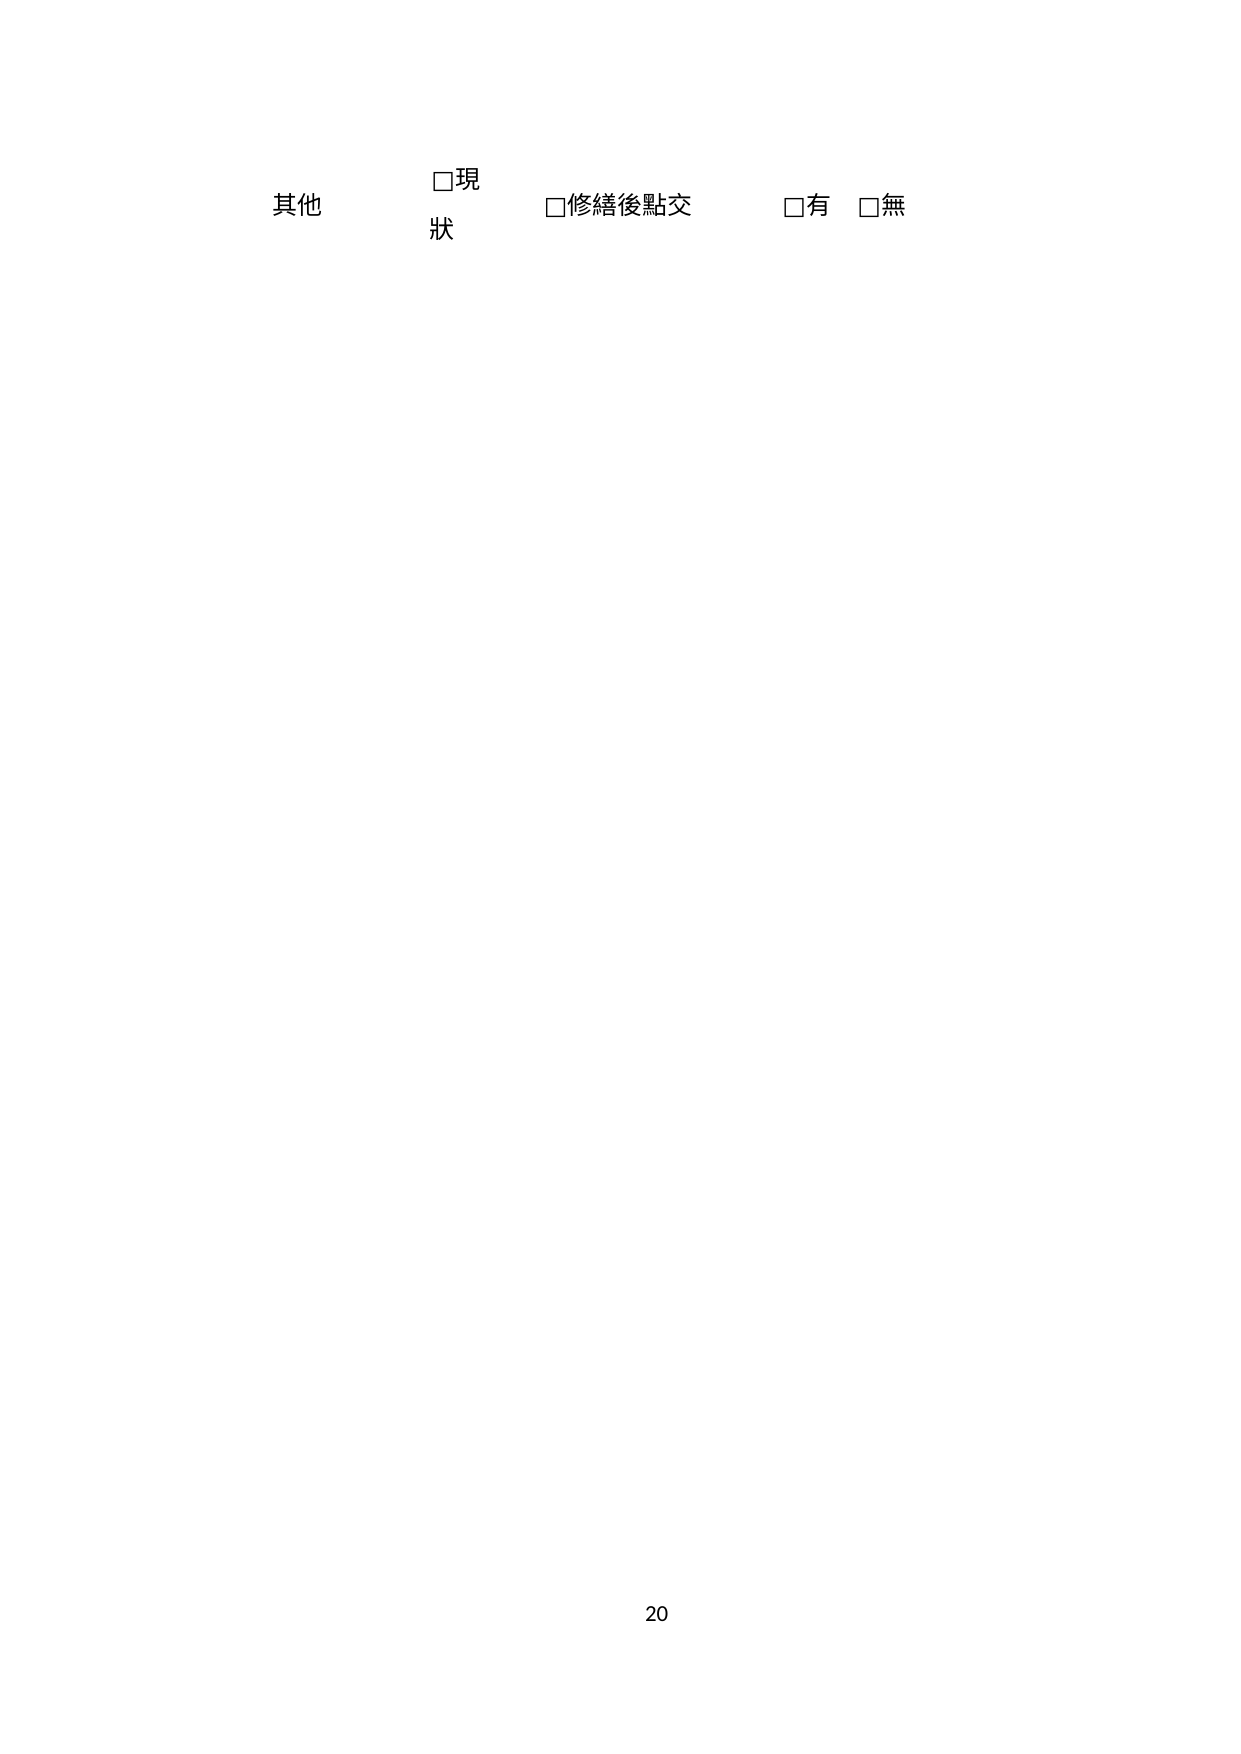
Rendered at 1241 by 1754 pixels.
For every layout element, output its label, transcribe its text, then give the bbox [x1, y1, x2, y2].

text □現 [431, 160, 1065, 196]
text 狀 [429, 219, 1065, 244]
text 其他 □修繕後點交 □有 □無 [272, 196, 1065, 219]
